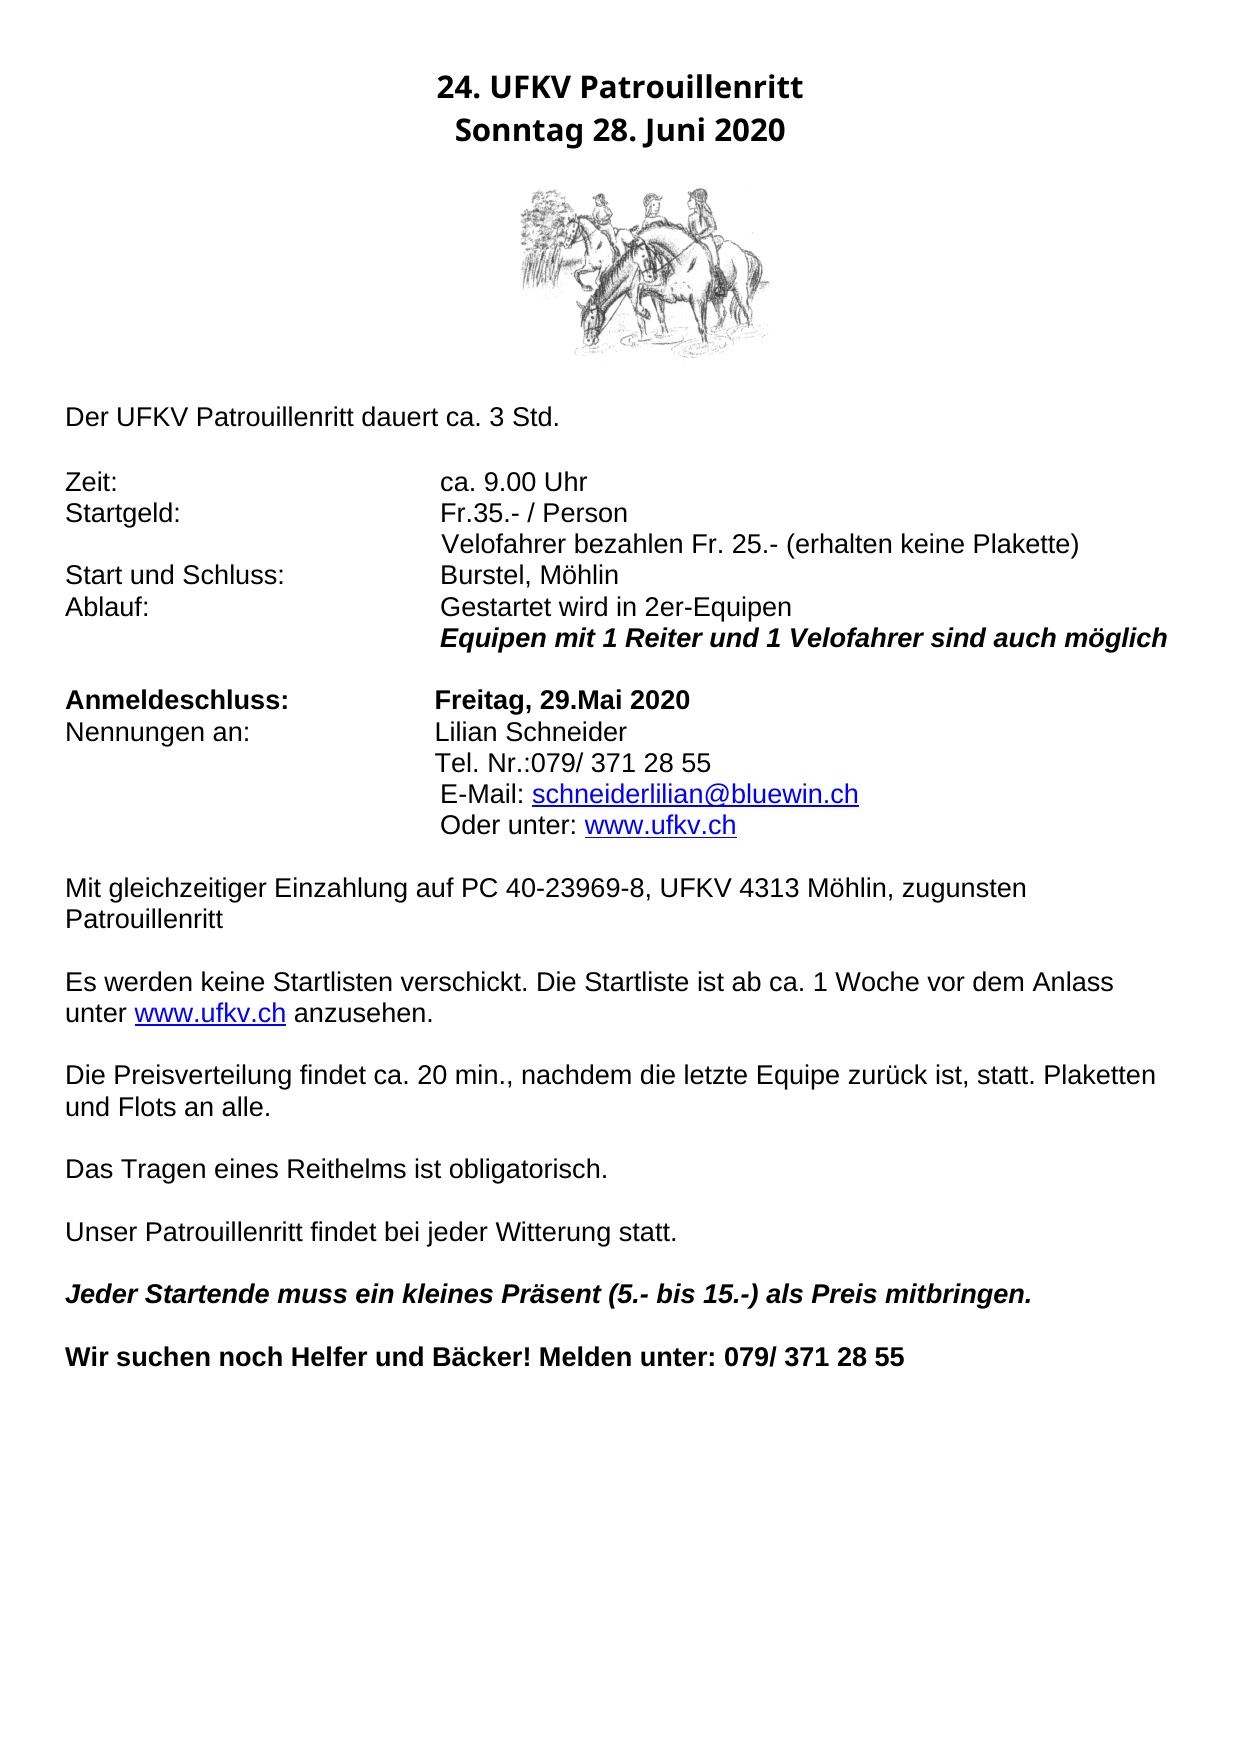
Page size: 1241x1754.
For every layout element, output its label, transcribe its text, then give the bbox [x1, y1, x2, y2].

text Nennungen an: Lilian Schneider [65, 716, 1175, 747]
text Wir suchen noch Helfer und Bäcker! Melden unter: 079/ 371 28 55 [65, 1341, 1175, 1372]
text 24. UFKV Patrouillenritt [65, 65, 1175, 108]
text Anmeldeschluss: Freitag, 29.Mai 2020 [65, 684, 1175, 716]
text Start und Schluss: Burstel, Möhlin [65, 559, 1175, 591]
text Es werden keine Startlisten verschickt. Die Startliste ist ab ca. 1 Woche vor dem Anlass unter www.ufkv.ch anzusehen. [65, 966, 1175, 1028]
text Startgeld: Fr.35.- / Person [65, 497, 1175, 528]
text Das Tragen eines Reithelms ist obligatorisch. [65, 1153, 1175, 1184]
text Die Preisverteilung findet ca. 20 min., nachdem die letzte Equipe zurück ist, statt. Plaketten und Flots an alle. [65, 1059, 1175, 1122]
text Oder unter: www.ufkv.ch [139, 809, 1175, 841]
text Unser Patrouillenritt findet bei jeder Witterung statt. [65, 1216, 1175, 1247]
text Der UFKV Patrouillenritt dauert ca. 3 Std. [65, 401, 1175, 432]
picture [508, 178, 775, 370]
text Equipen mit 1 Reiter und 1 Velofahrer sind auch möglich [65, 622, 1175, 653]
text Ablauf: Gestartet wird in 2er-Equipen [65, 591, 1175, 622]
text Mit gleichzeitiger Einzahlung auf PC 40-23969-8, UFKV 4313 Möhlin, zugunsten Patrouillenritt [65, 872, 1175, 934]
text Tel. Nr.:079/ 371 28 55 [65, 747, 1175, 778]
text E-Mail: schneiderlilian@bluewin.ch [139, 778, 1175, 809]
text Sonntag 28. Juni 2020 [65, 108, 1175, 150]
text Velofahrer bezahlen Fr. 25.- (erhalten keine Plakette) [65, 528, 1175, 559]
text Zeit: ca. 9.00 Uhr [65, 466, 1175, 497]
text Jeder Startende muss ein kleines Präsent (5.- bis 15.-) als Preis mitbringen. [65, 1278, 1175, 1309]
